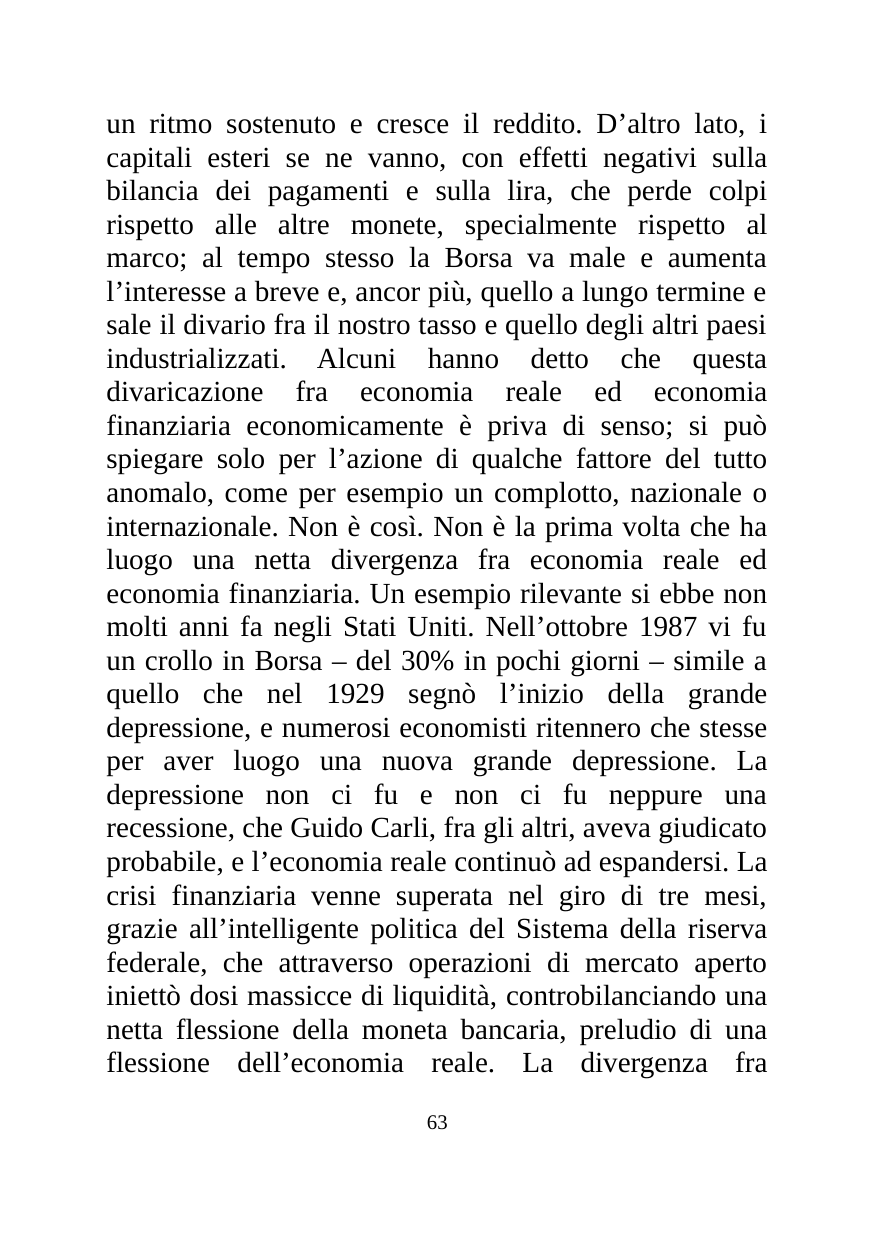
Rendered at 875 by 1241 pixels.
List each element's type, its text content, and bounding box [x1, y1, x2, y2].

text un ritmo sostenuto e cresce il reddito. D’altro lato, i capitali esteri se ne vanno, con effetti negativi sulla bilancia dei pagamenti e sulla lira, che perde colpi rispetto alle altre monete, specialmente rispetto al marco; al tempo stesso la Borsa va male e aumenta l’interesse a breve e, ancor più, quello a lungo termine e sale il divario fra il nostro tasso e quello degli altri paesi industrializzati. Alcuni hanno detto che questa divaricazione fra economia reale ed economia finanziaria economicamente è priva di senso; si può spiegare solo per l’azione di qualche fattore del tutto anomalo, come per esempio un complotto, nazionale o internazionale. Non è così. Non è la prima volta che ha luogo una netta divergenza fra economia reale ed economia finanziaria. Un esempio rilevante si ebbe non molti anni fa negli Stati Uniti. Nell’ottobre 1987 vi fu un crollo in Borsa – del 30% in pochi giorni – simile a quello che nel 1929 segnò l’inizio della grande depressione, e numerosi economisti ritennero che stesse per aver luogo una nuova grande depressione. La depressione non ci fu e non ci fu neppure una recessione, che Guido Carli, fra gli altri, aveva giudicato probabile, e l’economia reale continuò ad espandersi. La crisi finanziaria venne superata nel giro di tre mesi, grazie all’intelligente politica del Sistema della riserva federale, che attraverso operazioni di mercato aperto iniettò dosi massicce di liquidità, controbilanciando una netta flessione della moneta bancaria, preludio di una flessione dell’economia reale. La divergenza fra [106, 106, 768, 1079]
